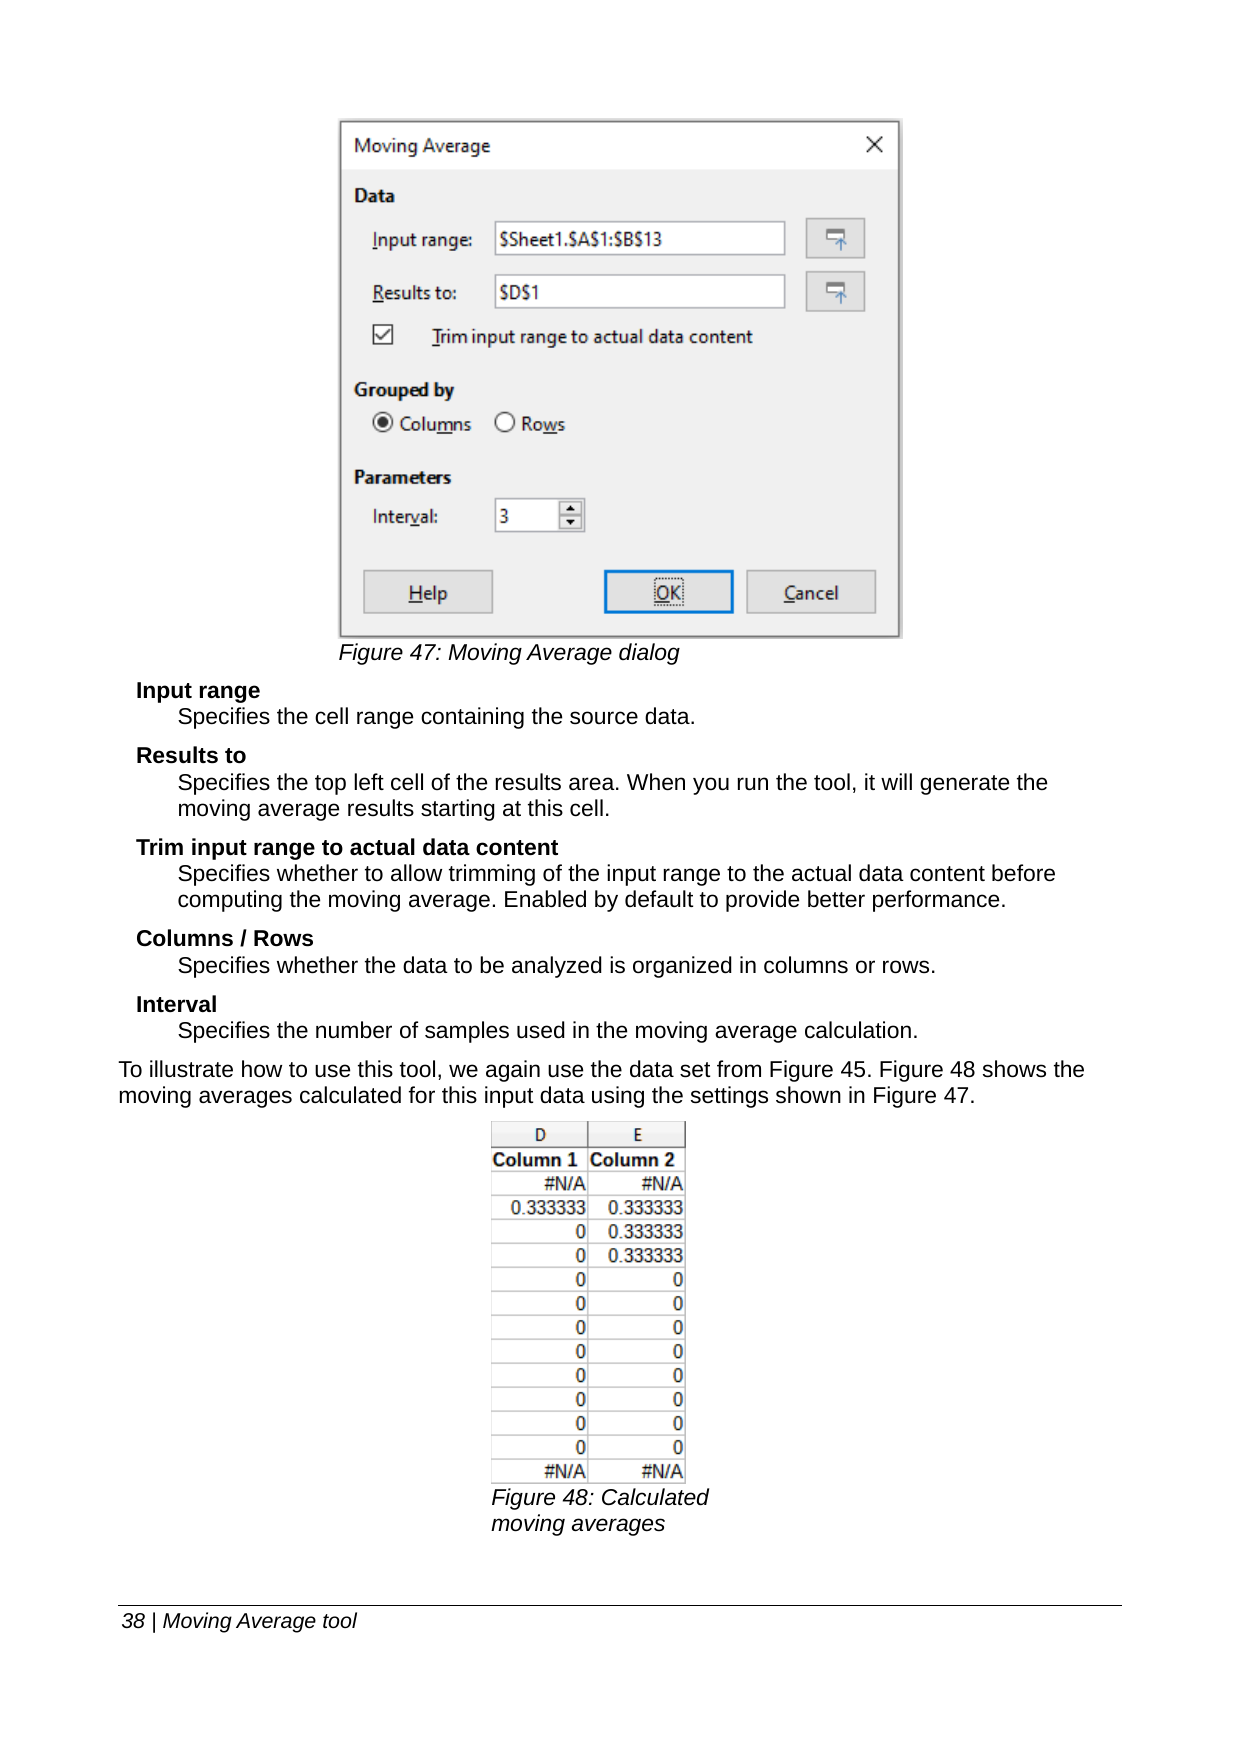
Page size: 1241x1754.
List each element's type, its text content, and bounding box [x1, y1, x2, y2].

text Columns / Rows [136, 925, 1122, 952]
text Input range [136, 677, 1122, 703]
text Interval [136, 991, 1122, 1017]
text Figure 47: Moving Average dialog [338, 639, 902, 665]
text Results to [136, 742, 1122, 768]
text Figure 48: Calculated moving averages [491, 1121, 749, 1537]
text Specifies the number of samples used in the moving average calculation. [177, 1017, 1122, 1043]
picture [337, 118, 903, 639]
text Trim input range to actual data content [136, 834, 1122, 860]
text Specifies whether to allow trimming of the input range to the actual data content before computing the moving average. Enabled by default to provide better performance. [177, 860, 1122, 913]
text To illustrate how to use this tool, we again use the data set from Figure 45. Figure 48 shows the moving averages calculated for this input data using the settings shown in Figure 47. [118, 1056, 1122, 1108]
text Specifies the cell range containing the source data. [177, 703, 1122, 730]
text Specifies the top left cell of the results area. When you run the tool, it will generate the moving average results starting at this cell. [177, 768, 1122, 821]
picture [491, 1121, 686, 1484]
text Specifies whether the data to be analyzed is organized in columns or rows. [177, 952, 1122, 978]
